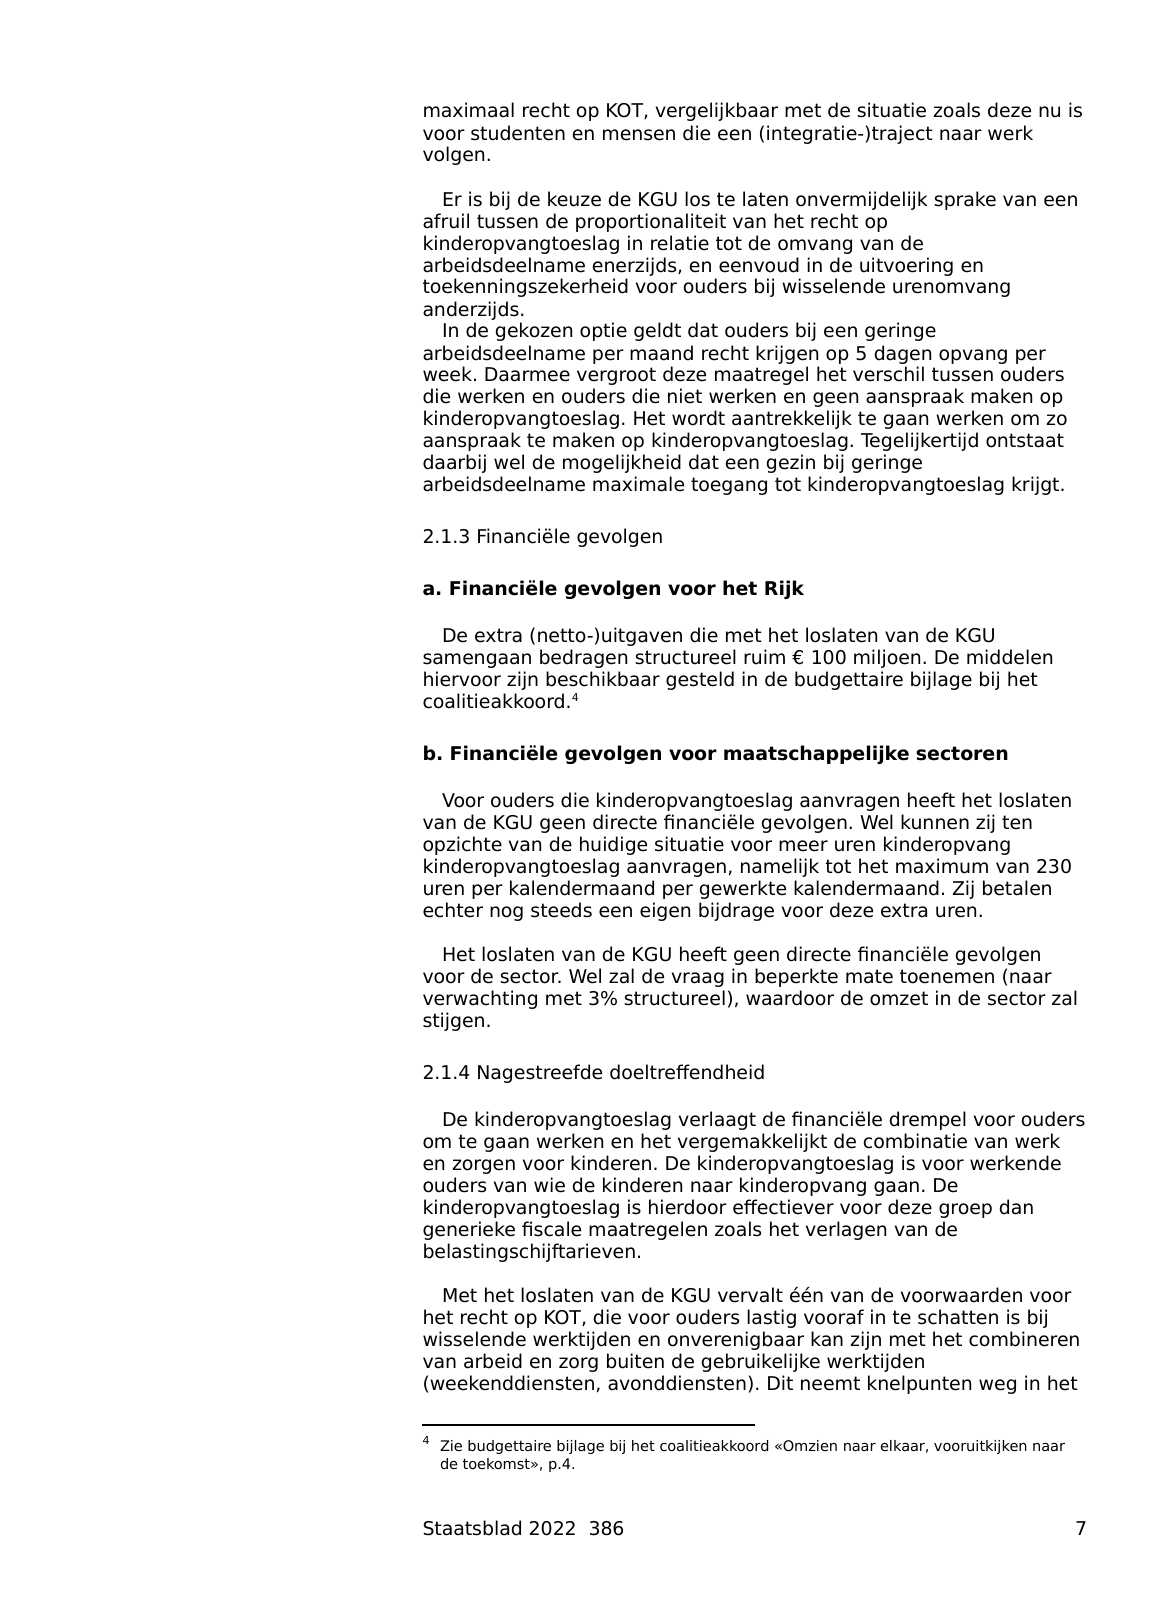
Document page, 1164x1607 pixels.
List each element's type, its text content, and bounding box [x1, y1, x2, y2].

text De extra (netto-)uitgaven die met het loslaten van de KGU samengaan bedragen structureel ruim € 100 miljoen. De middelen hiervoor zijn beschikbaar gesteld in de budgettaire bijlage bij het coalitieakkoord. [422, 625, 1087, 713]
text Er is bij de keuze de KGU los te laten onvermijdelijk sprake van een afruil tussen de proportionaliteit van het recht op kinderopvangtoeslag in relatie tot de omvang van de arbeidsdeelname enerzijds, en eenvoud in de uitvoering en toekenningszekerheid voor ouders bij wisselende urenomvang anderzijds. [422, 188, 1087, 320]
text maximaal recht op KOT, vergelijkbaar met de situatie zoals deze nu is voor studenten en mensen die een (integratie-)traject naar werk volgen. [422, 100, 1087, 166]
text Met het loslaten van de KGU vervalt één van de voorwaarden voor het recht op KOT, die voor ouders lastig vooraf in te schatten is bij wisselende werktijden en onverenigbaar kan zijn met het combineren van arbeid en zorg buiten de gebruikelijke werktijden (weekenddiensten, avonddiensten). Dit neemt knelpunten weg in het [422, 1285, 1087, 1395]
text De kinderopvangtoeslag verlaagt de financiële drempel voor ouders om te gaan werken en het vergemakkelijkt de combinatie van werk en zorgen voor kinderen. De kinderopvangtoeslag is voor werkende ouders van wie de kinderen naar kinderopvang gaan. De kinderopvangtoeslag is hierdoor effectiever voor deze groep dan generieke fiscale maatregelen zoals het verlagen van de belastingschijftarieven. [422, 1109, 1087, 1263]
subtitle b. Financiële gevolgen voor maatschappelijke sectoren [422, 743, 1087, 765]
text Zie budgettaire bijlage bij het coalitieakkoord «Omzien naar elkaar, vooruitkijken naar de toekomst», p.4. [422, 1434, 1087, 1473]
subtitle 2.1.4 Nagestreefde doeltreffendheid [422, 1062, 1087, 1084]
text Voor ouders die kinderopvangtoeslag aanvragen heeft het loslaten van de KGU geen directe financiële gevolgen. Wel kunnen zij ten opzichte van de huidige situatie voor meer uren kinderopvang kinderopvangtoeslag aanvragen, namelijk tot het maximum van 230 uren per kalendermaand per gewerkte kalendermaand. Zij betalen echter nog steeds een eigen bijdrage voor deze extra uren. [422, 790, 1087, 922]
text Het loslaten van de KGU heeft geen directe financiële gevolgen voor de sector. Wel zal de vraag in beperkte mate toenemen (naar verwachting met 3% structureel), waardoor de omzet in de sector zal stijgen. [422, 944, 1087, 1032]
subtitle a. Financiële gevolgen voor het Rijk [422, 578, 1087, 600]
subtitle 2.1.3 Financiële gevolgen [422, 526, 1087, 548]
text In de gekozen optie geldt dat ouders bij een geringe arbeidsdeelname per maand recht krijgen op 5 dagen opvang per week. Daarmee vergroot deze maatregel het verschil tussen ouders die werken en ouders die niet werken en geen aanspraak maken op kinderopvangtoeslag. Het wordt aantrekkelijk te gaan werken om zo aanspraak te maken op kinderopvangtoeslag. Tegelijkertijd ontstaat daarbij wel de mogelijkheid dat een gezin bij geringe arbeidsdeelname maximale toegang tot kinderopvangtoeslag krijgt. [422, 320, 1087, 496]
